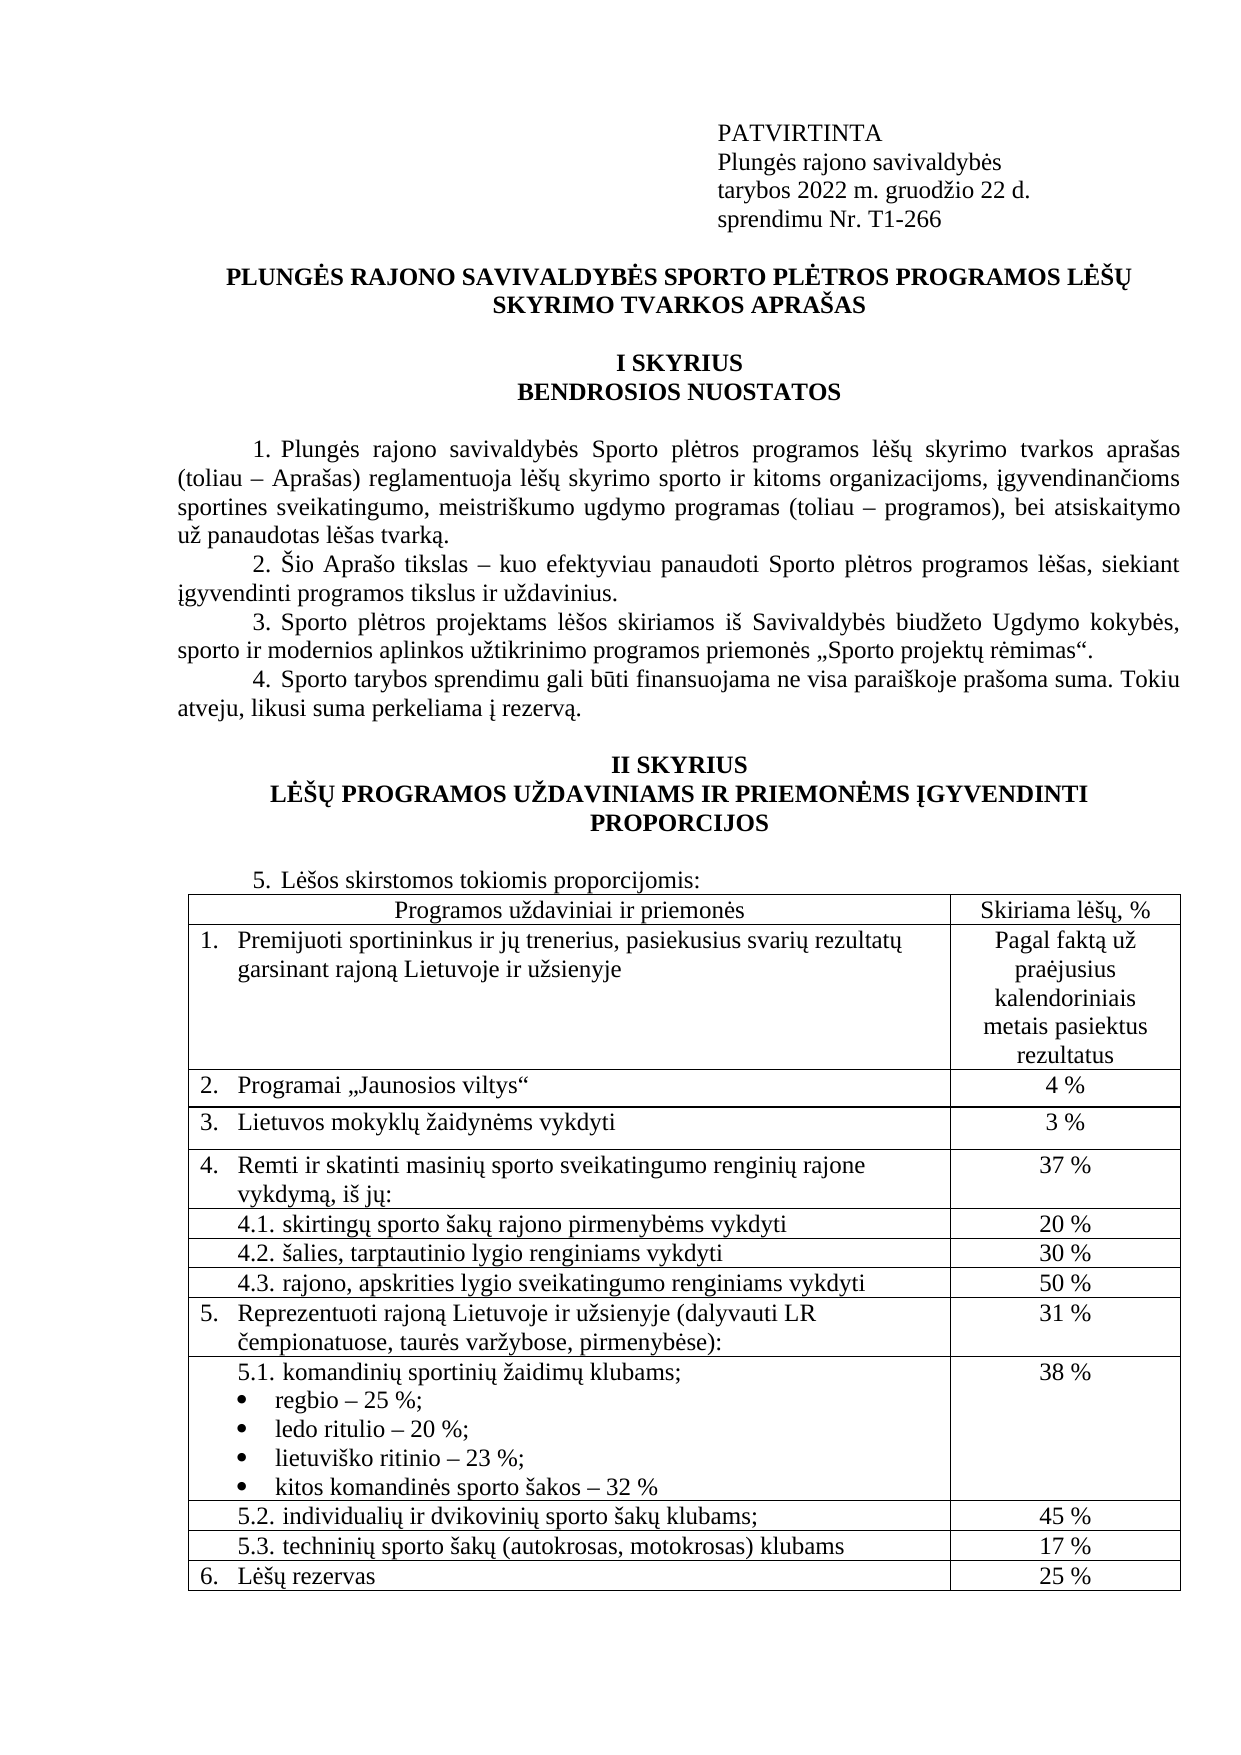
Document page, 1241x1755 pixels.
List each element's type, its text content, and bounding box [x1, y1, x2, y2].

text 1. Plungės rajono savivaldybės Sporto plėtros programos lėšų skyrimo tvarkos aprašas (toliau – Aprašas) reglamentuoja lėšų skyrimo sporto ir kitoms organizacijoms, įgyvendinančioms sportines sveikatingumo, meistriškumo ugdymo programas (toliau – programos), bei atsiskaitymo už panaudotas lėšas tvarką. [177, 434, 1181, 549]
table_cell 4.3. rajono, apskrities lygio sveikatingumo renginiams vykdyti [189, 1268, 950, 1297]
table_cell 37 % [951, 1150, 1180, 1208]
table_header Programos uždaviniai ir priemonės [189, 895, 950, 924]
text 3. Sporto plėtros projektams lėšos skiriamos iš Savivaldybės biudžeto Ugdymo kokybės, sporto ir modernios aplinkos užtikrinimo programos priemonės „Sporto projektų rėmimas“. [177, 607, 1181, 664]
table_cell 1. Premijuoti sportininkus ir jų trenerius, pasiekusius svarių rezultatų garsinant rajoną Lietuvoje ir užsienyje [189, 925, 950, 1069]
text sprendimu Nr. T1-266 [582, 204, 1181, 233]
table_cell 2. Programai „Jaunosios viltys“ [189, 1070, 950, 1106]
table_cell 5.3. techninių sporto šakų (autokrosas, motokrosas) klubams [189, 1531, 950, 1560]
table_cell 17 % [951, 1531, 1180, 1560]
text 2. Šio Aprašo tikslas – kuo efektyviau panaudoti Sporto plėtros programos lėšas, siekiant įgyvendinti programos tikslus ir uždavinius. [177, 549, 1181, 607]
table_cell 45 % [951, 1501, 1180, 1530]
text tarybos 2022 m. gruodžio 22 d. [582, 176, 1181, 204]
text PLUNGĖS RAJONO SAVIVALDYBĖS SPORTO PLĖTROS PROGRAMOS LĖŠŲ SKYRIMO TVARKOS APRAŠAS [177, 262, 1181, 319]
table_cell 38 % [951, 1357, 1180, 1500]
table_cell 5.2. individualių ir dvikovinių sporto šakų klubams; [189, 1501, 950, 1530]
text I SKYRIUS [177, 348, 1181, 377]
table_cell 5.1. komandinių sportinių žaidimų klubams;  regbio – 25 %;  ledo ritulio – 20 %;  lietuviško ritinio – 23 %;  kitos komandinės sporto šakos – 32 % [189, 1357, 950, 1500]
table_cell 30 % [951, 1239, 1180, 1267]
text Plungės rajono savivaldybės [582, 147, 1181, 176]
text LĖŠŲ PROGRAMOS UŽDAVINIAMS IR PRIEMONĖMS ĮGYVENDINTI PROPORCIJOS [177, 779, 1181, 837]
table_cell 25 % [951, 1561, 1180, 1590]
table_cell 5. Reprezentuoti rajoną Lietuvoje ir užsienyje (dalyvauti LR čempionatuose, taurės varžybose, pirmenybėse): [189, 1298, 950, 1356]
table_cell 20 % [951, 1209, 1180, 1237]
table_cell 6. Lėšų rezervas [189, 1561, 950, 1590]
table_header Skiriama lėšų, % [951, 895, 1180, 924]
table_cell Pagal faktą už praėjusius kalendoriniais metais pasiektus rezultatus [951, 925, 1180, 1069]
table_cell 4.2. šalies, tarptautinio lygio renginiams vykdyti [189, 1239, 950, 1267]
table_cell 31 % [951, 1298, 1180, 1356]
table_cell 4. Remti ir skatinti masinių sporto sveikatingumo renginių rajone vykdymą, iš jų: [189, 1150, 950, 1208]
text 4. Sporto tarybos sprendimu gali būti finansuojama ne visa paraiškoje prašoma suma. Tokiu atveju, likusi suma perkeliama į rezervą. [177, 664, 1181, 722]
table_cell 50 % [951, 1268, 1180, 1297]
table_cell 3 % [951, 1108, 1180, 1149]
text II SKYRIUS [177, 751, 1181, 779]
table_cell 4 % [951, 1070, 1180, 1106]
table_cell 4.1. skirtingų sporto šakų rajono pirmenybėms vykdyti [189, 1209, 950, 1237]
text BENDROSIOS NUOSTATOS [177, 377, 1181, 406]
table_cell 3. Lietuvos mokyklų žaidynėms vykdyti [189, 1108, 950, 1149]
text 5. Lėšos skirstomos tokiomis proporcijomis: [177, 866, 1181, 894]
text PATVIRTINTA [582, 118, 1181, 147]
